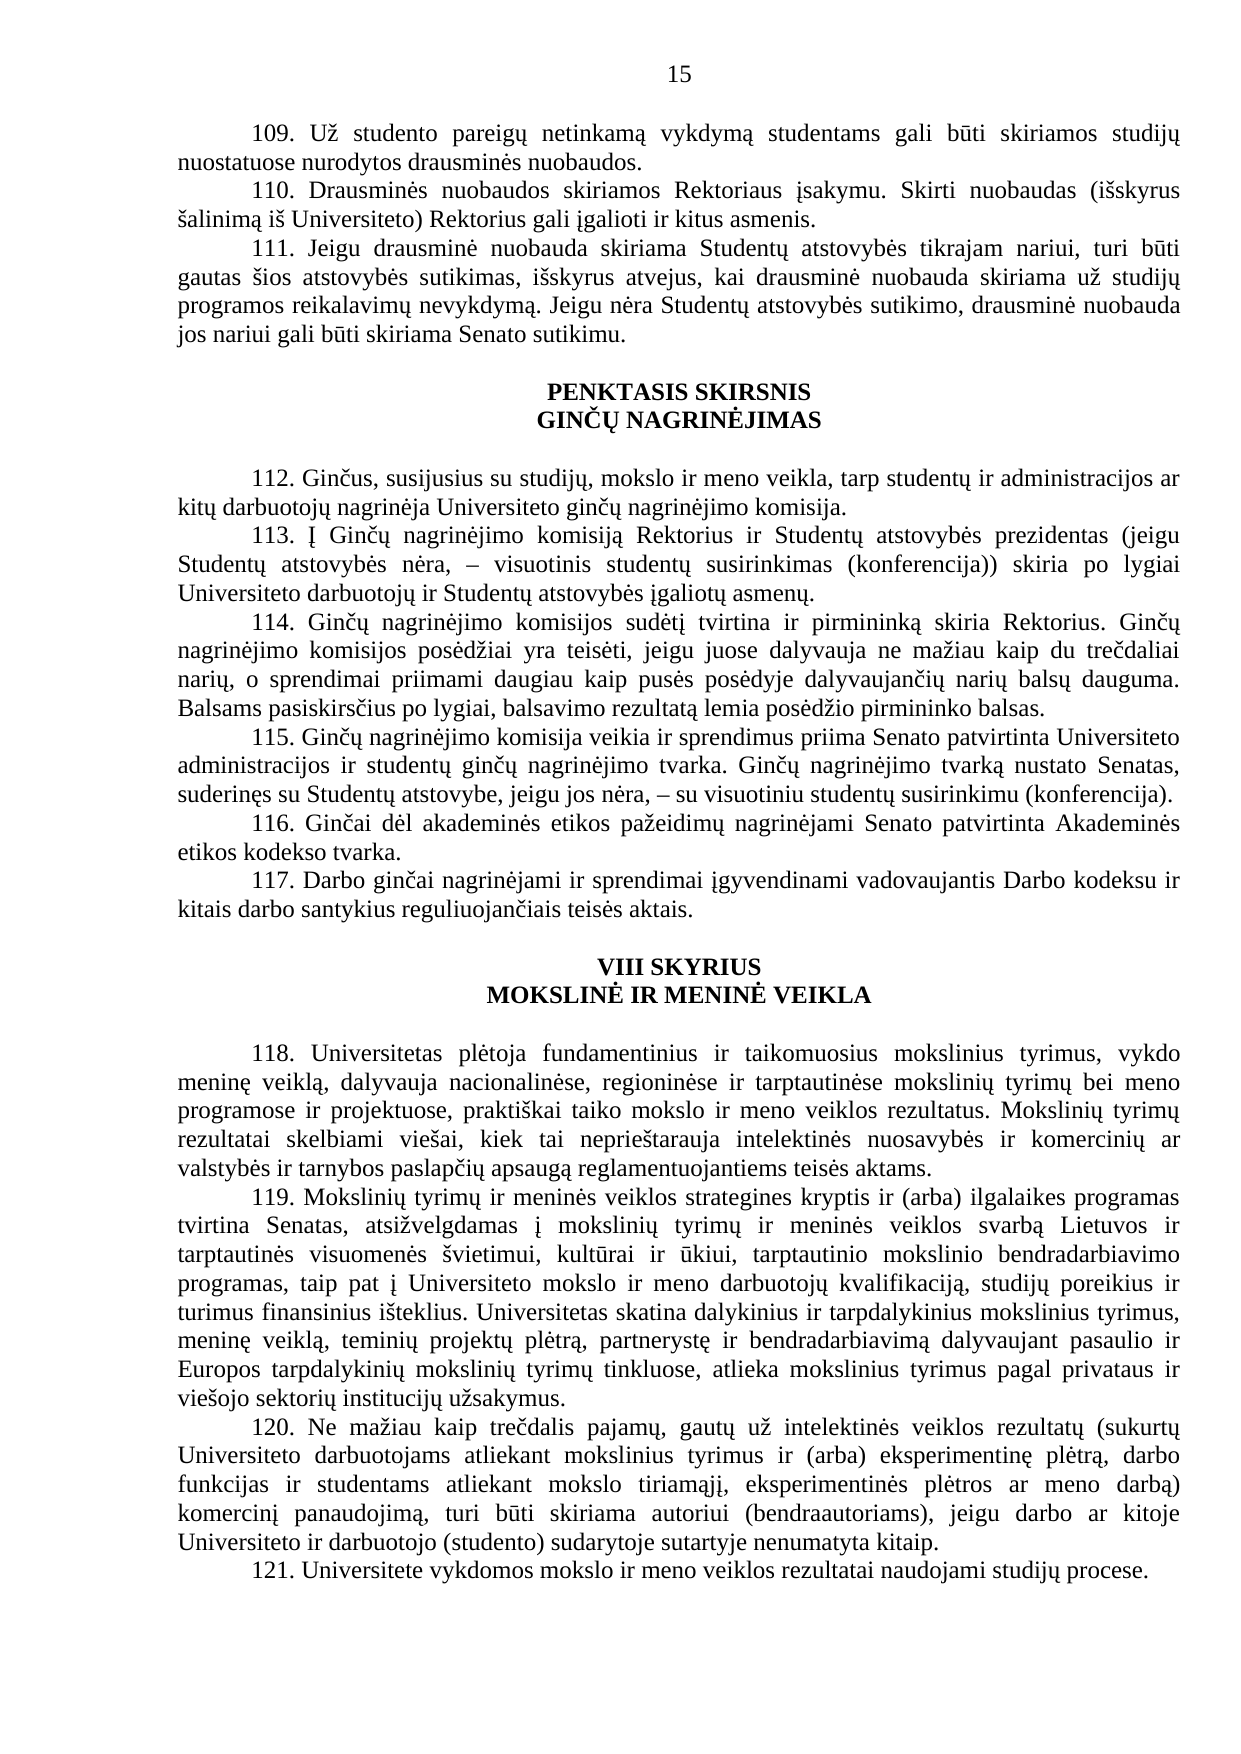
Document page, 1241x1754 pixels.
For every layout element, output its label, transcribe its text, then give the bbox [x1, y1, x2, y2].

text 109. Už studento pareigų netinkamą vykdymą studentams gali būti skiriamos studijų nuostatuose nurodytos drausminės nuobaudos. [177, 118, 1181, 176]
text MOKSLINĖ IR MENINĖ VEIKLA [177, 981, 1181, 1009]
text 113. Į Ginčų nagrinėjimo komisiją Rektorius ir Studentų atstovybės prezidentas (jeigu Studentų atstovybės nėra, – visuotinis studentų susirinkimas (konferencija)) skiria po lygiai Universiteto darbuotojų ir Studentų atstovybės įgaliotų asmenų. [177, 521, 1181, 607]
text 120. Ne mažiau kaip trečdalis pajamų, gautų už intelektinės veiklos rezultatų (sukurtų Universiteto darbuotojams atliekant mokslinius tyrimus ir (arba) eksperimentinę plėtrą, darbo funkcijas ir studentams atliekant mokslo tiriamąjį, eksperimentinės plėtros ar meno darbą) komercinį panaudojimą, turi būti skiriama autoriui (bendraautoriams), jeigu darbo ar kitoje Universiteto ir darbuotojo (studento) sudarytoje sutartyje nenumatyta kitaip. [177, 1412, 1181, 1556]
text 112. Ginčus, susijusius su studijų, mokslo ir meno veikla, tarp studentų ir administracijos ar kitų darbuotojų nagrinėja Universiteto ginčų nagrinėjimo komisija. [177, 463, 1181, 521]
subtitle GINČŲ NAGRINĖJIMAS [177, 406, 1181, 434]
subtitle PENKTASIS SKIRSNIS [177, 377, 1181, 406]
text 111. Jeigu drausminė nuobauda skiriama Studentų atstovybės tikrajam nariui, turi būti gautas šios atstovybės sutikimas, išskyrus atvejus, kai drausminė nuobauda skiriama už studijų programos reikalavimų nevykdymą. Jeigu nėra Studentų atstovybės sutikimo, drausminė nuobauda jos nariui gali būti skiriama Senato sutikimu. [177, 233, 1181, 348]
text 115. Ginčų nagrinėjimo komisija veikia ir sprendimus priima Senato patvirtinta Universiteto administracijos ir studentų ginčų nagrinėjimo tvarka. Ginčų nagrinėjimo tvarką nustato Senatas, suderinęs su Studentų atstovybe, jeigu jos nėra, – su visuotiniu studentų susirinkimu (konferencija). [177, 722, 1181, 808]
text VIII SKYRIUS [177, 952, 1181, 981]
text 117. Darbo ginčai nagrinėjami ir sprendimai įgyvendinami vadovaujantis Darbo kodeksu ir kitais darbo santykius reguliuojančiais teisės aktais. [177, 866, 1181, 923]
text 116. Ginčai dėl akademinės etikos pažeidimų nagrinėjami Senato patvirtinta Akademinės etikos kodekso tvarka. [177, 808, 1181, 866]
text 121. Universitete vykdomos mokslo ir meno veiklos rezultatai naudojami studijų procese. [177, 1556, 1181, 1584]
text 119. Mokslinių tyrimų ir meninės veiklos strategines kryptis ir (arba) ilgalaikes programas tvirtina Senatas, atsižvelgdamas į mokslinių tyrimų ir meninės veiklos svarbą Lietuvos ir tarptautinės visuomenės švietimui, kultūrai ir ūkiui, tarptautinio mokslinio bendradarbiavimo programas, taip pat į Universiteto mokslo ir meno darbuotojų kvalifikaciją, studijų poreikius ir turimus finansinius išteklius. Universitetas skatina dalykinius ir tarpdalykinius mokslinius tyrimus, meninę veiklą, teminių projektų plėtrą, partnerystę ir bendradarbiavimą dalyvaujant pasaulio ir Europos tarpdalykinių mokslinių tyrimų tinkluose, atlieka mokslinius tyrimus pagal privataus ir viešojo sektorių institucijų užsakymus. [177, 1182, 1181, 1412]
text 118. Universitetas plėtoja fundamentinius ir taikomuosius mokslinius tyrimus, vykdo meninę veiklą, dalyvauja nacionalinėse, regioninėse ir tarptautinėse mokslinių tyrimų bei meno programose ir projektuose, praktiškai taiko mokslo ir meno veiklos rezultatus. Mokslinių tyrimų rezultatai skelbiami viešai, kiek tai neprieštarauja intelektinės nuosavybės ir komercinių ar valstybės ir tarnybos paslapčių apsaugą reglamentuojantiems teisės aktams. [177, 1038, 1181, 1182]
text 114. Ginčų nagrinėjimo komisijos sudėtį tvirtina ir pirmininką skiria Rektorius. Ginčų nagrinėjimo komisijos posėdžiai yra teisėti, jeigu juose dalyvauja ne mažiau kaip du trečdaliai narių, o sprendimai priimami daugiau kaip pusės posėdyje dalyvaujančių narių balsų dauguma. Balsams pasiskirsčius po lygiai, balsavimo rezultatą lemia posėdžio pirmininko balsas. [177, 607, 1181, 722]
text 110. Drausminės nuobaudos skiriamos Rektoriaus įsakymu. Skirti nuobaudas (išskyrus šalinimą iš Universiteto) Rektorius gali įgalioti ir kitus asmenis. [177, 176, 1181, 233]
